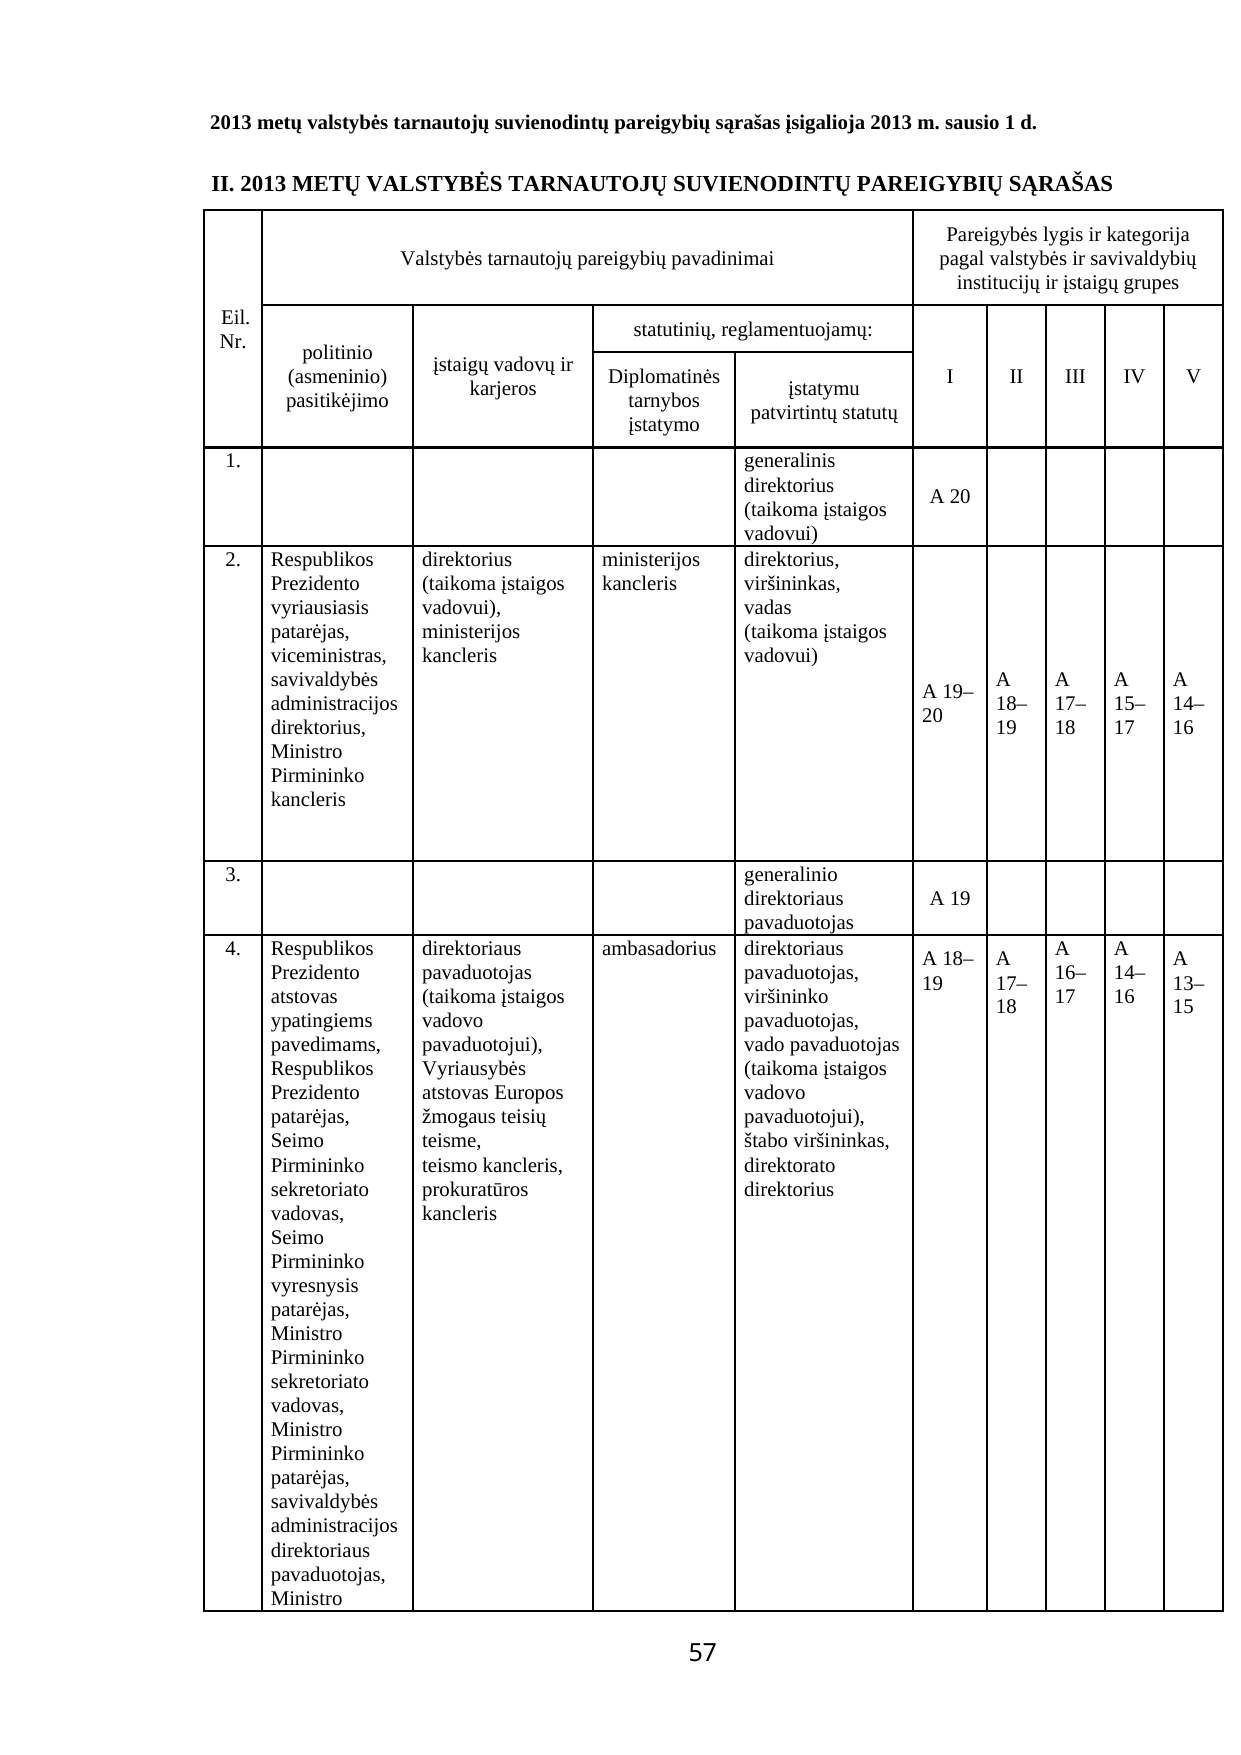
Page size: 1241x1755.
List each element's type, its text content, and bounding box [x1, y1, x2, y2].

table_cell direktorius, viršininkas, vadas (taikoma įstaigos vadovui) [736, 547, 912, 859]
table_cell A 14–16 [1165, 547, 1222, 859]
table_cell A 19–20 [914, 547, 986, 859]
text II. 2013 METŲ VALSTYBĖS TARNAUTOJŲ SUVIENODINTŲ PAREIGYBIŲ SĄRAŠAS [210, 170, 1120, 196]
table_cell [594, 449, 734, 545]
table_cell įstatymu patvirtintų statutų [736, 353, 912, 446]
table_cell [414, 449, 592, 545]
table_cell [1165, 862, 1222, 934]
table_header Pareigybės lygis ir kategorija pagal valstybės ir savivaldybių institucijų ir įstaigų grupes [914, 211, 1222, 304]
table_cell [1106, 449, 1163, 545]
table_cell direktoriaus pavaduotojas (taikoma įstaigos vadovo pavaduotojui), Vyriausybės atstovas Europos žmogaus teisių teisme, teismo kancleris, prokuratūros kancleris [414, 936, 592, 1610]
table_cell A 17–18 [1047, 547, 1104, 859]
table_cell [988, 862, 1045, 934]
table_cell įstaigų vadovų ir karjeros [414, 306, 592, 446]
table_cell IV [1106, 306, 1163, 446]
table_cell [414, 862, 592, 934]
table_cell [1047, 862, 1104, 934]
table_cell direktoriaus pavaduotojas, viršininko pavaduotojas, vado pavaduotojas (taikoma įstaigos vadovo pavaduotojui), štabo viršininkas, direktorato direktorius [736, 936, 912, 1610]
table_cell direktorius (taikoma įstaigos vadovui), ministerijos kancleris [414, 547, 592, 859]
text 2013 metų valstybės tarnautojų suvienodintų pareigybių sąrašas įsigalioja 2013 m. sausio 1 d. [210, 109, 1120, 134]
table_cell A 16–17 [1047, 936, 1104, 1610]
table_cell 4. [205, 936, 261, 1610]
table_cell [1106, 862, 1163, 934]
table_cell politinio (asmeninio) pasitikėjimo [263, 306, 412, 446]
table_cell Respublikos Prezidento vyriausiasis patarėjas, viceministras, savivaldybės administracijos direktorius, Ministro Pirmininko kancleris [263, 547, 412, 859]
table_cell V [1165, 306, 1222, 446]
table_cell 3. [205, 862, 261, 934]
table_cell A 15–17 [1106, 547, 1163, 859]
table_cell generalinio direktoriaus pavaduotojas [736, 862, 912, 934]
table_cell [263, 449, 412, 545]
table_cell [1165, 449, 1222, 545]
table_cell [263, 862, 412, 934]
table_cell III [1047, 306, 1104, 446]
table_cell A 13–15 [1165, 936, 1222, 1610]
table_cell 1. [205, 449, 261, 545]
table_cell generalinis direktorius (taikoma įstaigos vadovui) [736, 449, 912, 545]
table_cell ministerijos kancleris [594, 547, 734, 859]
table_cell [988, 449, 1045, 545]
table_cell A 19 [914, 862, 986, 934]
table_cell A 18–19 [914, 936, 986, 1610]
table_cell 2. [205, 547, 261, 859]
table_cell A 20 [914, 449, 986, 545]
table_cell A 17–18 [988, 936, 1045, 1610]
table_cell [594, 862, 734, 934]
table_cell ambasadorius [594, 936, 734, 1610]
table_cell A 14–16 [1106, 936, 1163, 1610]
table_header Eil. Nr. [205, 211, 261, 446]
table_cell I [914, 306, 986, 446]
table_cell II [988, 306, 1045, 446]
table_cell [1047, 449, 1104, 545]
table_cell statutinių, reglamentuojamų: [594, 306, 912, 351]
table_cell A 18–19 [988, 547, 1045, 859]
table_header Valstybės tarnautojų pareigybių pavadinimai [263, 211, 912, 304]
table_cell Respublikos Prezidento atstovas ypatingiems pavedimams, Respublikos Prezidento patarėjas, Seimo Pirmininko sekretoriato vadovas, Seimo Pirmininko vyresnysis patarėjas, Ministro Pirmininko sekretoriato vadovas, Ministro Pirmininko patarėjas, savivaldybės administracijos direktoriaus pavaduotojas, Ministro [263, 936, 412, 1610]
table_cell Diplomatinės tarnybos įstatymo [594, 353, 734, 446]
